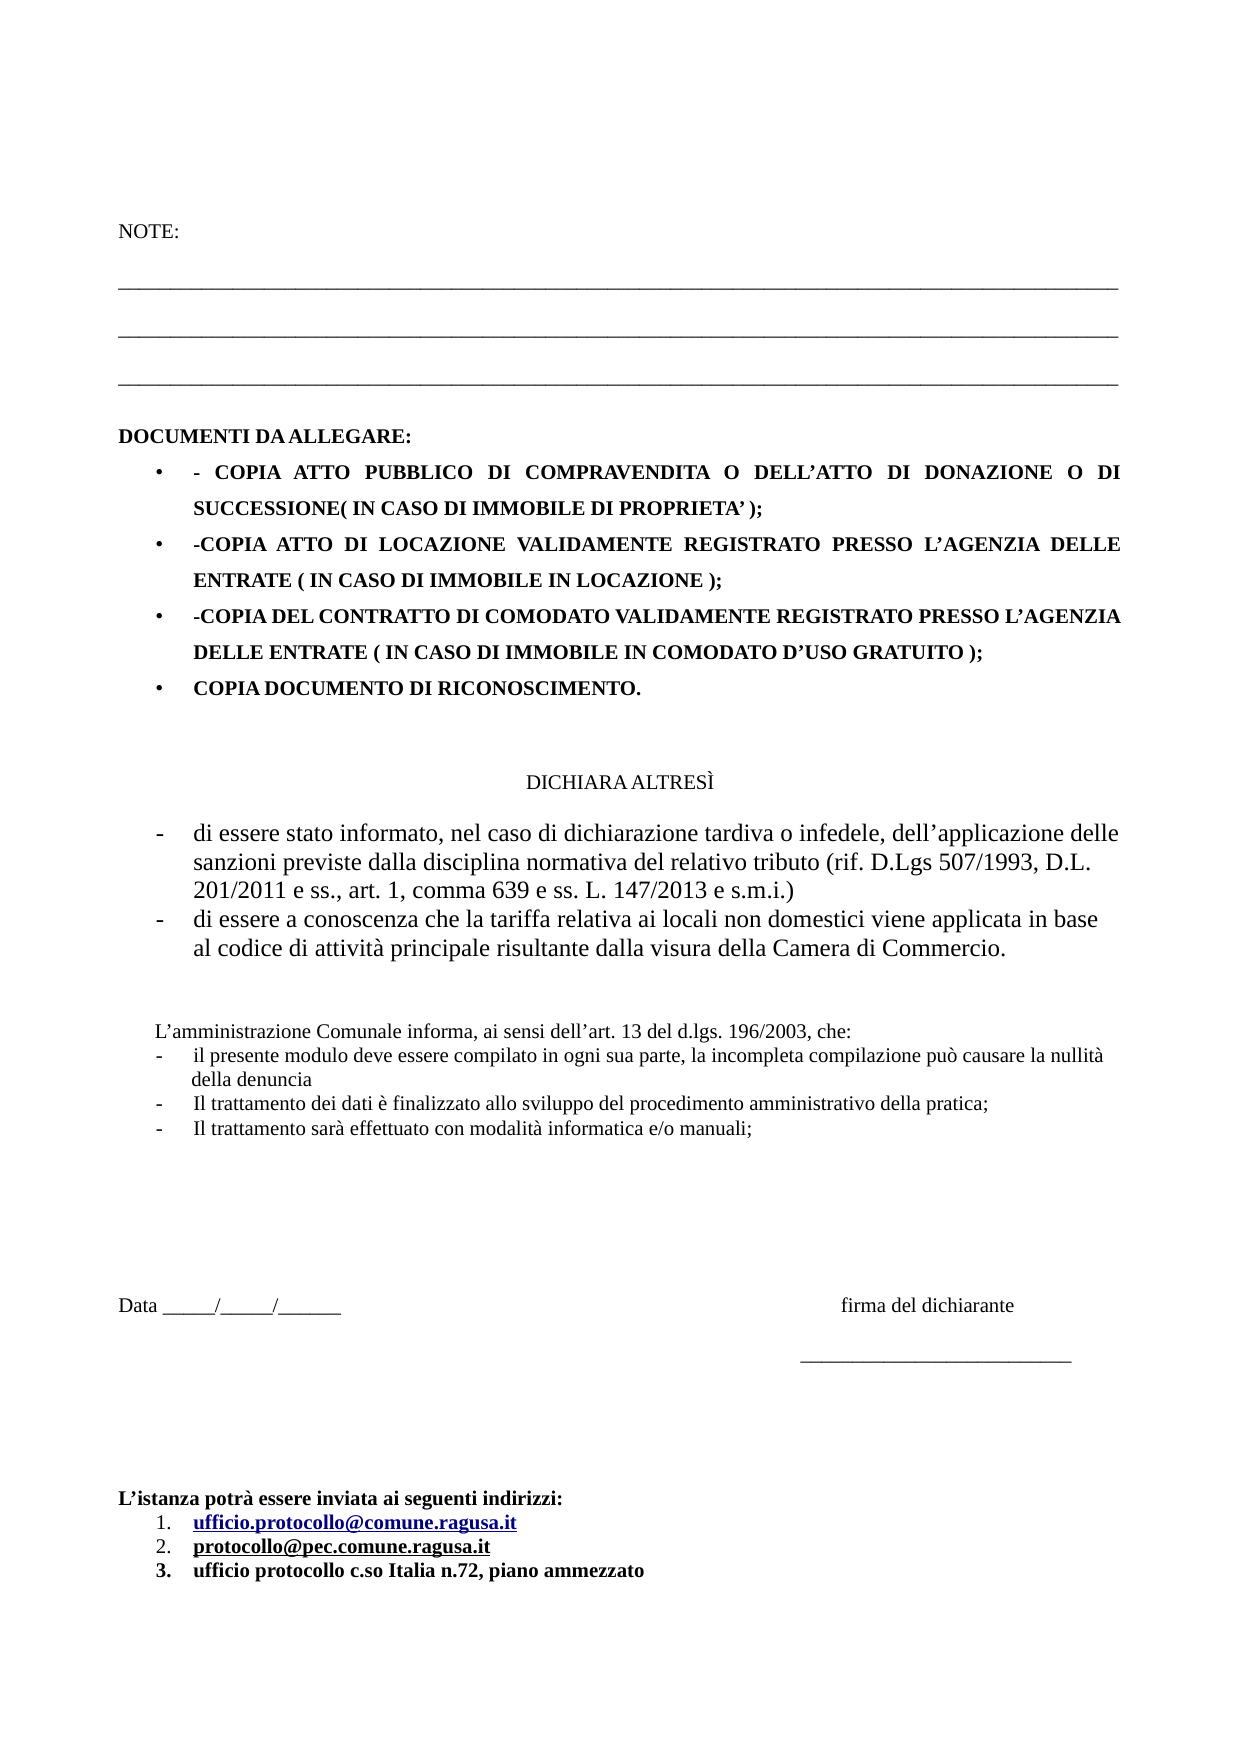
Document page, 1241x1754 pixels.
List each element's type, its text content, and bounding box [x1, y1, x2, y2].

list Il trattamento dei dati è finalizzato allo sviluppo del procedimento amministrativo della pratica; [156, 1091, 1122, 1115]
text __________________________ [118, 1341, 1122, 1365]
list - COPIA ATTO PUBBLICO DI COMPRAVENDITA O DELL’ATTO DI DONAZIONE O DI SUCCESSIONE( IN CASO DI IMMOBILE DI PROPRIETA’ ); [156, 460, 1122, 520]
text DOCUMENTI DA ALLEGARE: [118, 424, 1122, 448]
list ufficio protocollo c.so Italia n.72, piano ammezzato [156, 1558, 1122, 1582]
list di essere a conoscenza che la tariffa relativa ai locali non domestici viene applicata in base al codice di attività principale risultante dalla visura della Camera di Commercio. [156, 904, 1122, 962]
list il presente modulo deve essere compilato in ogni sua parte, la incompleta compilazione può causare la nullità [156, 1043, 1122, 1067]
text ________________________________________________________________________________________________ ________________________________________________________________________________________________ [118, 267, 1122, 340]
text L’amministrazione Comunale informa, ai sensi dell’art. 13 del d.lgs. 196/2003, che: [118, 1019, 1122, 1043]
list ufficio.protocollo@comune.ragusa.it [156, 1510, 1122, 1534]
text della denuncia [118, 1067, 1122, 1091]
list -COPIA DEL CONTRATTO DI COMODATO VALIDAMENTE REGISTRATO PRESSO L’AGENZIA DELLE ENTRATE ( IN CASO DI IMMOBILE IN COMODATO D’USO GRATUITO ); [156, 604, 1122, 664]
list di essere stato informato, nel caso di dichiarazione tardiva o infedele, dell’applicazione delle sanzioni previste dalla disciplina normativa del relativo tributo (rif. D.Lgs 507/1993, D.L. 201/2011 e ss., art. 1, comma 639 e ss. L. 147/2013 e s.m.i.) [156, 818, 1122, 904]
list COPIA DOCUMENTO DI RICONOSCIMENTO. [156, 676, 1122, 700]
text Data _____/_____/______ firma del dichiarante [118, 1293, 1122, 1317]
list protocollo@pec.comune.ragusa.it [156, 1534, 1122, 1558]
list -COPIA ATTO DI LOCAZIONE VALIDAMENTE REGISTRATO PRESSO L’AGENZIA DELLE ENTRATE ( IN CASO DI IMMOBILE IN LOCAZIONE ); [156, 532, 1122, 592]
list Il trattamento sarà effettuato con modalità informatica e/o manuali; [156, 1115, 1122, 1139]
text ________________________________________________________________________________________________ [118, 364, 1122, 388]
text DICHIARA ALTRESÌ [118, 770, 1122, 794]
text NOTE: [118, 219, 1122, 243]
text L’istanza potrà essere inviata ai seguenti indirizzi: [118, 1486, 1122, 1510]
